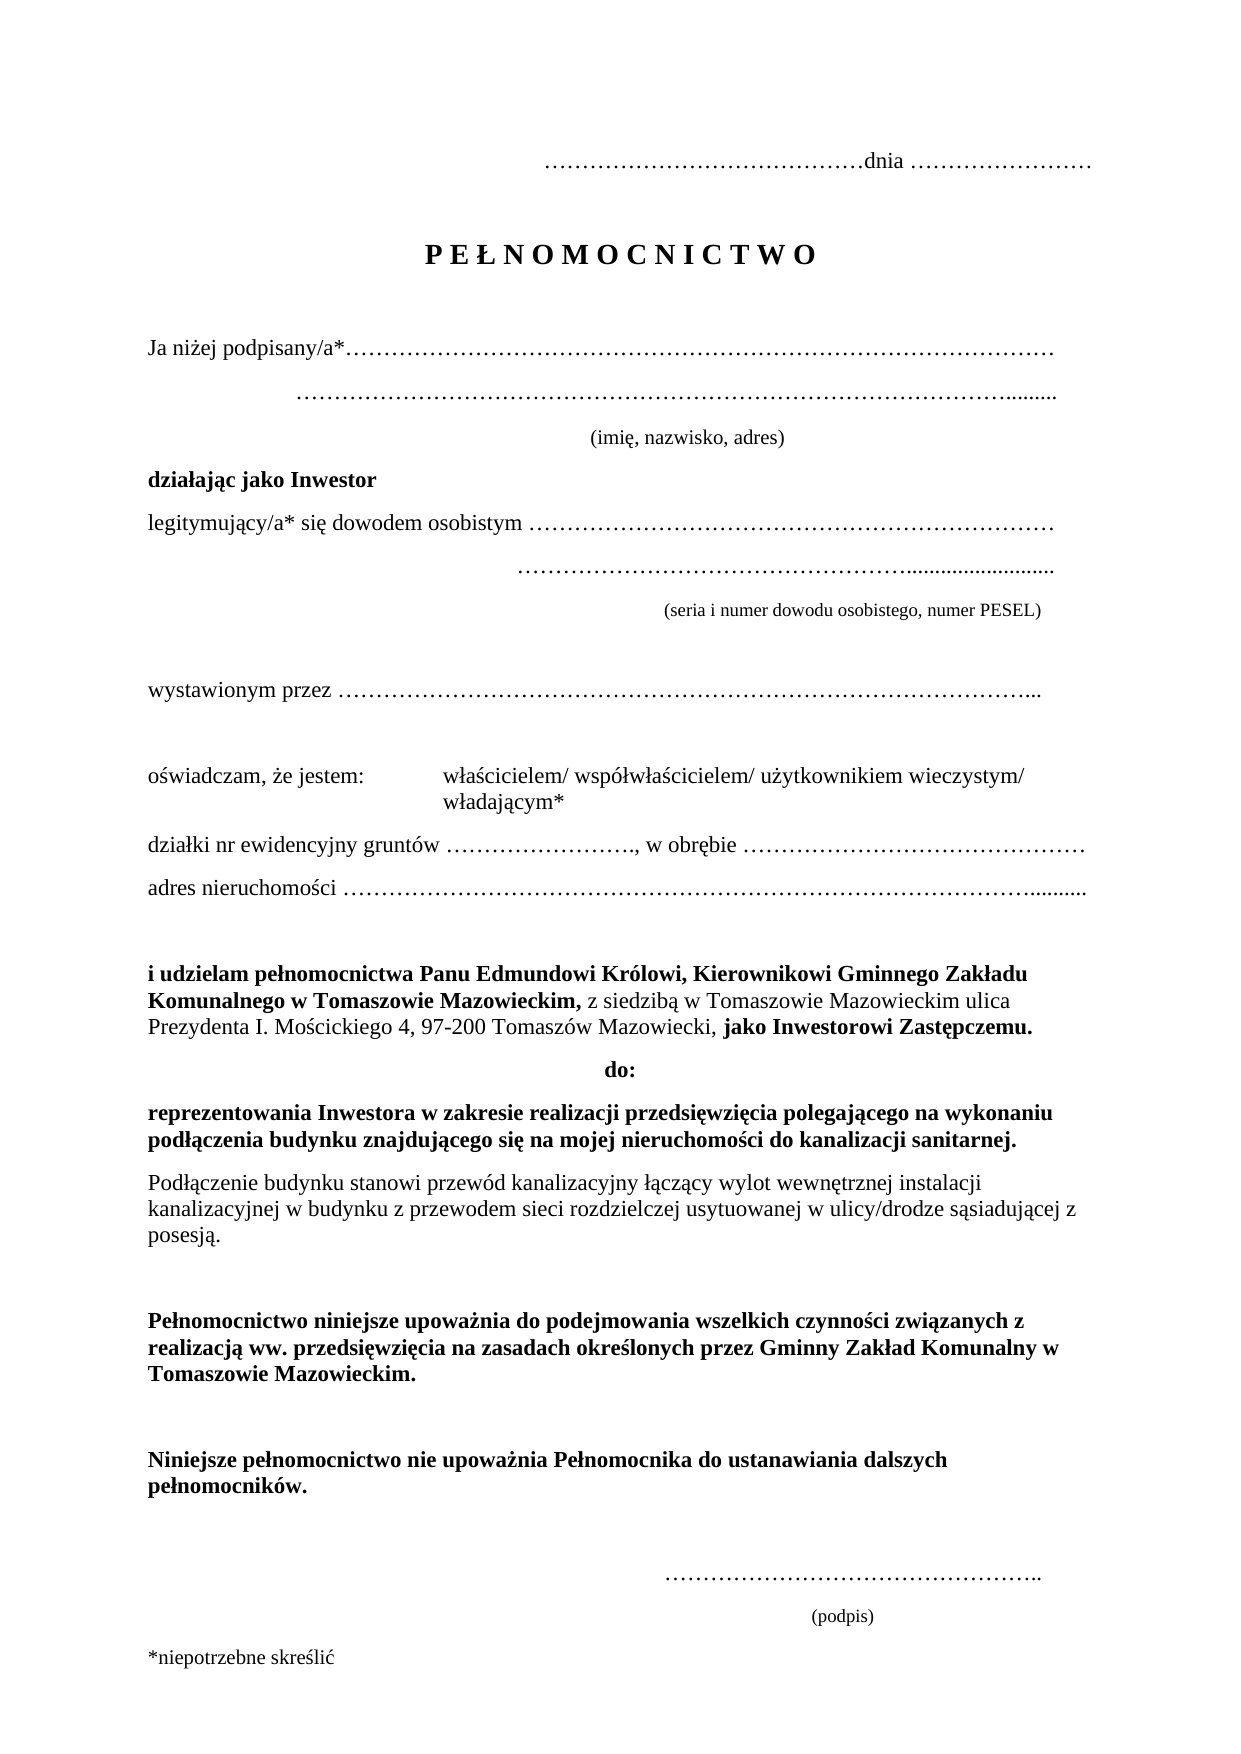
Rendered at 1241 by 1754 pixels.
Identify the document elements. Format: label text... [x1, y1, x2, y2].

text P E Ł N O M O C N I C T W O [148, 237, 1093, 270]
text wystawionym przez ………………………………………………………………………………... [148, 676, 1093, 702]
text …………………………………………….......................... [148, 552, 1093, 578]
text …………………………………………………………………………………......... [148, 378, 1093, 404]
text legitymujący/a* się dowodem osobistym …………………………………………………………… [148, 509, 1093, 535]
text Pełnomocnictwo niniejsze upoważnia do podejmowania wszelkich czynności związanych z realizacją ww. przedsięwzięcia na zasadach określonych przez Gminny Zakład Komunalny w Tomaszowie Mazowieckim. [148, 1307, 1093, 1386]
text adres nieruchomości ……………………………………………………………………………….......... [148, 874, 1093, 901]
text *niepotrzebne skreślić [148, 1644, 1093, 1669]
text działki nr ewidencyjny gruntów ……………………., w obrębie ……………………………………… [148, 831, 1093, 858]
text Niniejsze pełnomocnictwo nie upoważnia Pełnomocnika do ustanawiania dalszych pełnomocników. [148, 1446, 1093, 1499]
text reprezentowania Inwestora w zakresie realizacji przedsięwzięcia polegającego na wykonaniu podłączenia budynku znajdującego się na mojej nieruchomości do kanalizacji sanitarnej. [148, 1099, 1093, 1152]
text (seria i numer dowodu osobistego, numer PESEL) [148, 595, 1093, 621]
text ……………………………………dnia …………………… [148, 148, 1093, 174]
text Ja niżej podpisany/a*………………………………………………………………………………… [148, 333, 1093, 360]
text działając jako Inwestor [148, 466, 1093, 492]
text (podpis) [148, 1602, 1093, 1628]
text do: [148, 1056, 1093, 1083]
text Podłączenie budynku stanowi przewód kanalizacyjny łączący wylot wewnętrznej instalacji kanalizacyjnej w budynku z przewodem sieci rozdzielczej usytuowanej w ulicy/drodze sąsiadującej z posesją. [148, 1169, 1093, 1248]
text i udzielam pełnomocnictwa Panu Edmundowi Królowi, Kierownikowi Gminnego Zakładu Komunalnego w Tomaszowie Mazowieckim, z siedzibą w Tomaszowie Mazowieckim ulica Prezydenta I. Mościckiego 4, 97-200 Tomaszów Mazowiecki, jako Inwestorowi Zastępczemu. [148, 961, 1093, 1039]
text oświadczam, że jestem: właścicielem/ współwłaścicielem/ użytkownikiem wieczystym/ władającym* [148, 762, 1093, 815]
text (imię, nazwisko, adres) [148, 423, 1093, 449]
text ………………………………………….. [664, 1558, 1093, 1585]
